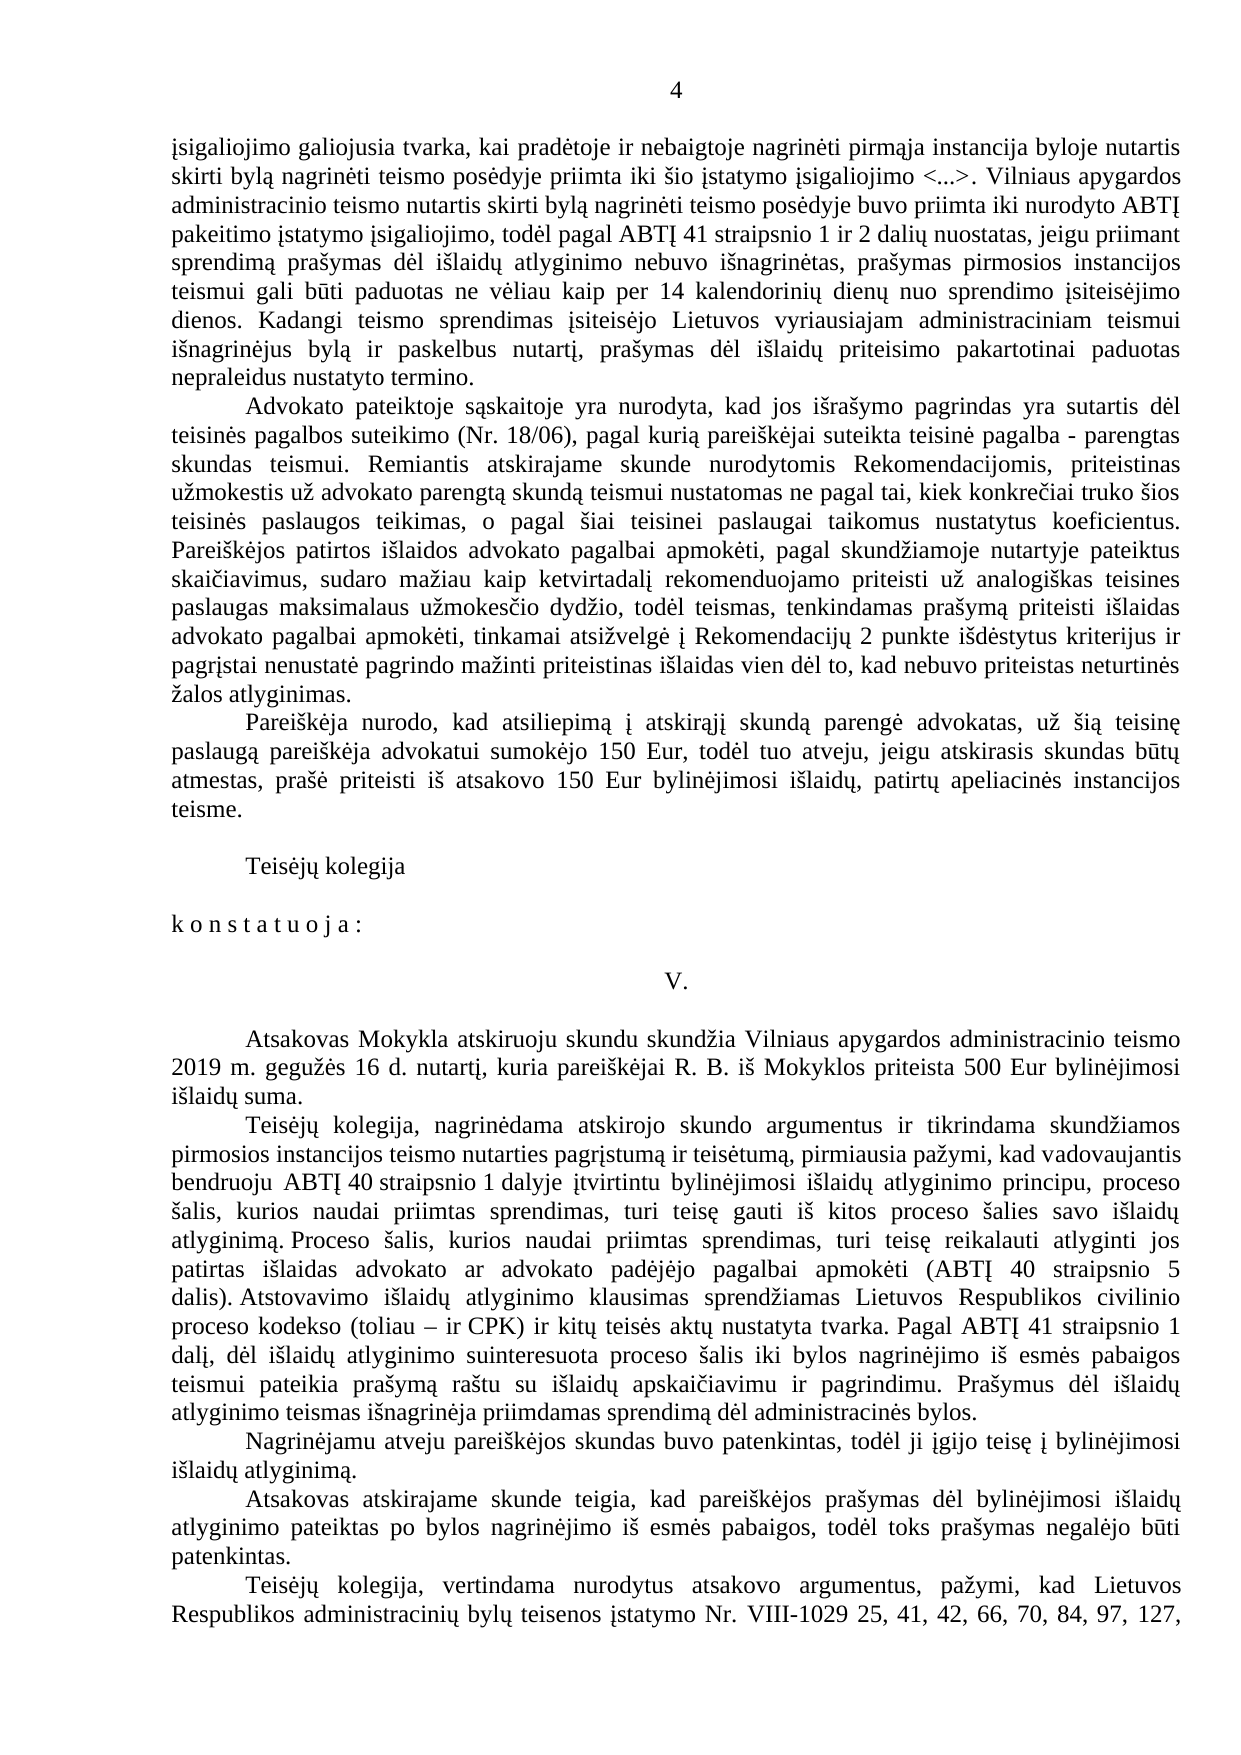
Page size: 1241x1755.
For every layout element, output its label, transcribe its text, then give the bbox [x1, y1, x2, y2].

text Teisėjų kolegija, nagrinėdama atskirojo skundo argumentus ir tikrindama skundžiamos pirmosios instancijos teismo nutarties pagrįstumą ir teisėtumą, pirmiausia pažymi, kad vadovaujantis bendruoju ABTĮ 40 straipsnio 1 dalyje įtvirtintu bylinėjimosi išlaidų atlyginimo principu, proceso šalis, kurios naudai priimtas sprendimas, turi teisę gauti iš kitos proceso šalies savo išlaidų atlyginimą. Proceso šalis, kurios naudai priimtas sprendimas, turi teisę reikalauti atlyginti jos patirtas išlaidas advokato ar advokato padėjėjo pagalbai apmokėti (ABTĮ 40 straipsnio 5 dalis). Atstovavimo išlaidų atlyginimo klausimas sprendžiamas Lietuvos Respublikos civilinio proceso kodekso (toliau – ir CPK) ir kitų teisės aktų nustatyta tvarka. Pagal ABTĮ 41 straipsnio 1 dalį, dėl išlaidų atlyginimo suinteresuota proceso šalis iki bylos nagrinėjimo iš esmės pabaigos teismui pateikia prašymą raštu su išlaidų apskaičiavimu ir pagrindimu. Prašymus dėl išlaidų atlyginimo teismas išnagrinėja priimdamas sprendimą dėl administracinės bylos. [171, 1110, 1181, 1426]
text Pareiškėja nurodo, kad atsiliepimą į atskirąjį skundą parengė advokatas, už šią teisinę paslaugą pareiškėja advokatui sumokėjo 150 Eur, todėl tuo atveju, jeigu atskirasis skundas būtų atmestas, prašė priteisti iš atsakovo 150 Eur bylinėjimosi išlaidų, patirtų apeliacinės instancijos teisme. [171, 707, 1181, 822]
text konstatuoja: [171, 909, 1181, 937]
text Atsakovas atskirajame skunde teigia, kad pareiškėjos prašymas dėl bylinėjimosi išlaidų atlyginimo pateiktas po bylos nagrinėjimo iš esmės pabaigos, todėl toks prašymas negalėjo būti patenkintas. [171, 1484, 1181, 1570]
text Atsakovas Mokykla atskiruoju skundu skundžia Vilniaus apygardos administracinio teismo 2019 m. gegužės 16 d. nutartį, kuria pareiškėjai R. B. iš Mokyklos priteista 500 Eur bylinėjimosi išlaidų suma. [171, 1024, 1181, 1110]
text Advokato pateiktoje sąskaitoje yra nurodyta, kad jos išrašymo pagrindas yra sutartis dėl teisinės pagalbos suteikimo (Nr. 18/06), pagal kurią pareiškėjai suteikta teisinė pagalba - parengtas skundas teismui. Remiantis atskirajame skunde nurodytomis Rekomendacijomis, priteistinas užmokestis už advokato parengtą skundą teismui nustatomas ne pagal tai, kiek konkrečiai truko šios teisinės paslaugos teikimas, o pagal šiai teisinei paslaugai taikomus nustatytus koeficientus. Pareiškėjos patirtos išlaidos advokato pagalbai apmokėti, pagal skundžiamoje nutartyje pateiktus skaičiavimus, sudaro mažiau kaip ketvirtadalį rekomenduojamo priteisti už analogiškas teisines paslaugas maksimalaus užmokesčio dydžio, todėl teismas, tenkindamas prašymą priteisti išlaidas advokato pagalbai apmokėti, tinkamai atsižvelgė į Rekomendacijų 2 punkte išdėstytus kriterijus ir pagrįstai nenustatė pagrindo mažinti priteistinas išlaidas vien dėl to, kad nebuvo priteistas neturtinės žalos atlyginimas. [171, 391, 1181, 707]
text Teisėjų kolegija [171, 851, 1181, 880]
text Teisėjų kolegija, vertindama nurodytus atsakovo argumentus, pažymi, kad Lietuvos Respublikos administracinių bylų teisenos įstatymo Nr. VIII-1029 25, 41, 42, 66, 70, 84, 97, 127, [171, 1570, 1181, 1627]
text V. [171, 966, 1181, 995]
text Nagrinėjamu atveju pareiškėjos skundas buvo patenkintas, todėl ji įgijo teisę į bylinėjimosi išlaidų atlyginimą. [171, 1426, 1181, 1484]
text įsigaliojimo galiojusia tvarka, kai pradėtoje ir nebaigtoje nagrinėti pirmąja instancija byloje nutartis skirti bylą nagrinėti teismo posėdyje priimta iki šio įstatymo įsigaliojimo <...>. Vilniaus apygardos administracinio teismo nutartis skirti bylą nagrinėti teismo posėdyje buvo priimta iki nurodyto ABTĮ pakeitimo įstatymo įsigaliojimo, todėl pagal ABTĮ 41 straipsnio 1 ir 2 dalių nuostatas, jeigu priimant sprendimą prašymas dėl išlaidų atlyginimo nebuvo išnagrinėtas, prašymas pirmosios instancijos teismui gali būti paduotas ne vėliau kaip per 14 kalendorinių dienų nuo sprendimo įsiteisėjimo dienos. Kadangi teismo sprendimas įsiteisėjo Lietuvos vyriausiajam administraciniam teismui išnagrinėjus bylą ir paskelbus nutartį, prašymas dėl išlaidų priteisimo pakartotinai paduotas nepraleidus nustatyto termino. [171, 132, 1181, 391]
